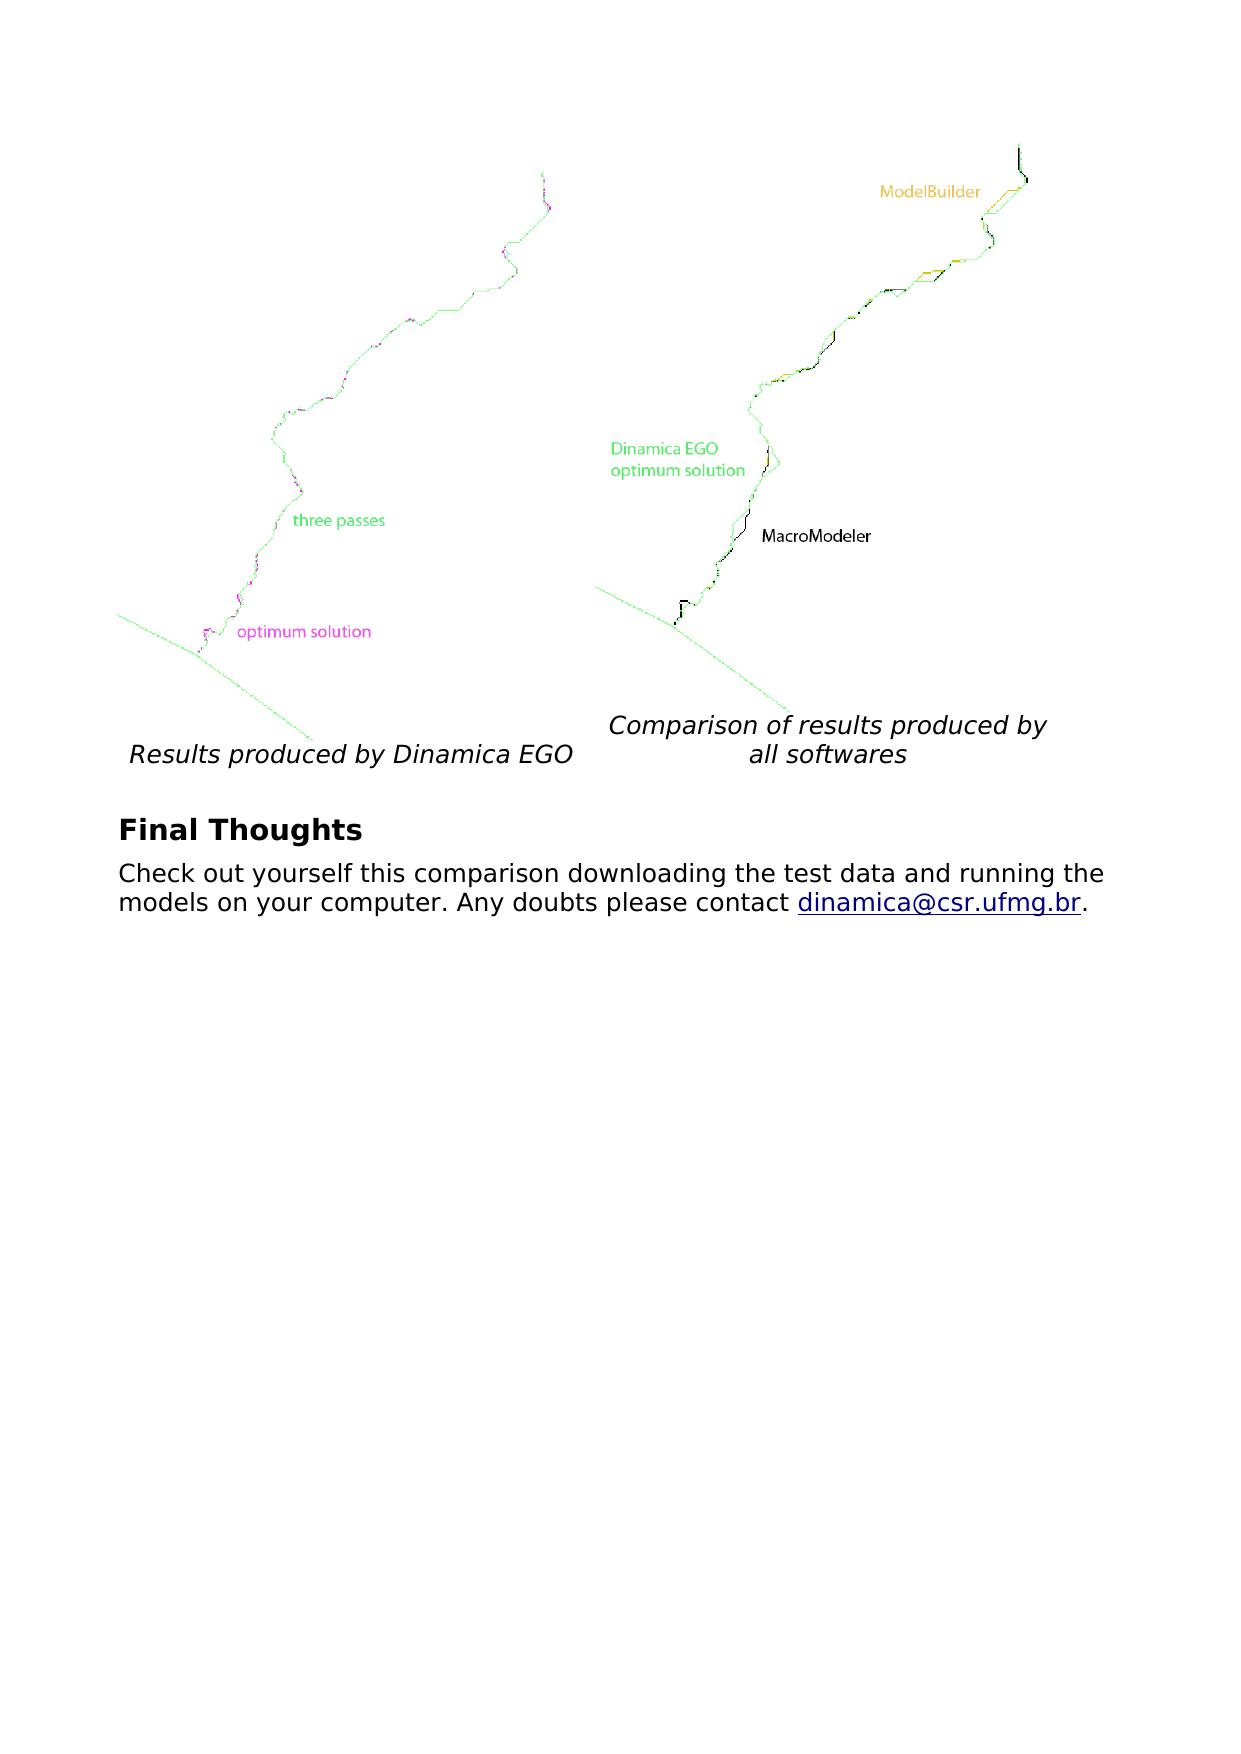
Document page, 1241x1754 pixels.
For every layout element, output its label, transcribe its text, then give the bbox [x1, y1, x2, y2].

text Check out yourself this comparison downloading the test data and running the models on your computer. Any doubts please contact dinamica@csr.ufmg.br. [118, 859, 1122, 918]
text Comparison of results produced by all softwares [595, 712, 1063, 769]
subtitle Final Thoughts [118, 813, 1122, 847]
text Results produced by Dinamica EGO [118, 741, 587, 769]
picture [118, 159, 587, 741]
picture [594, 130, 1064, 712]
